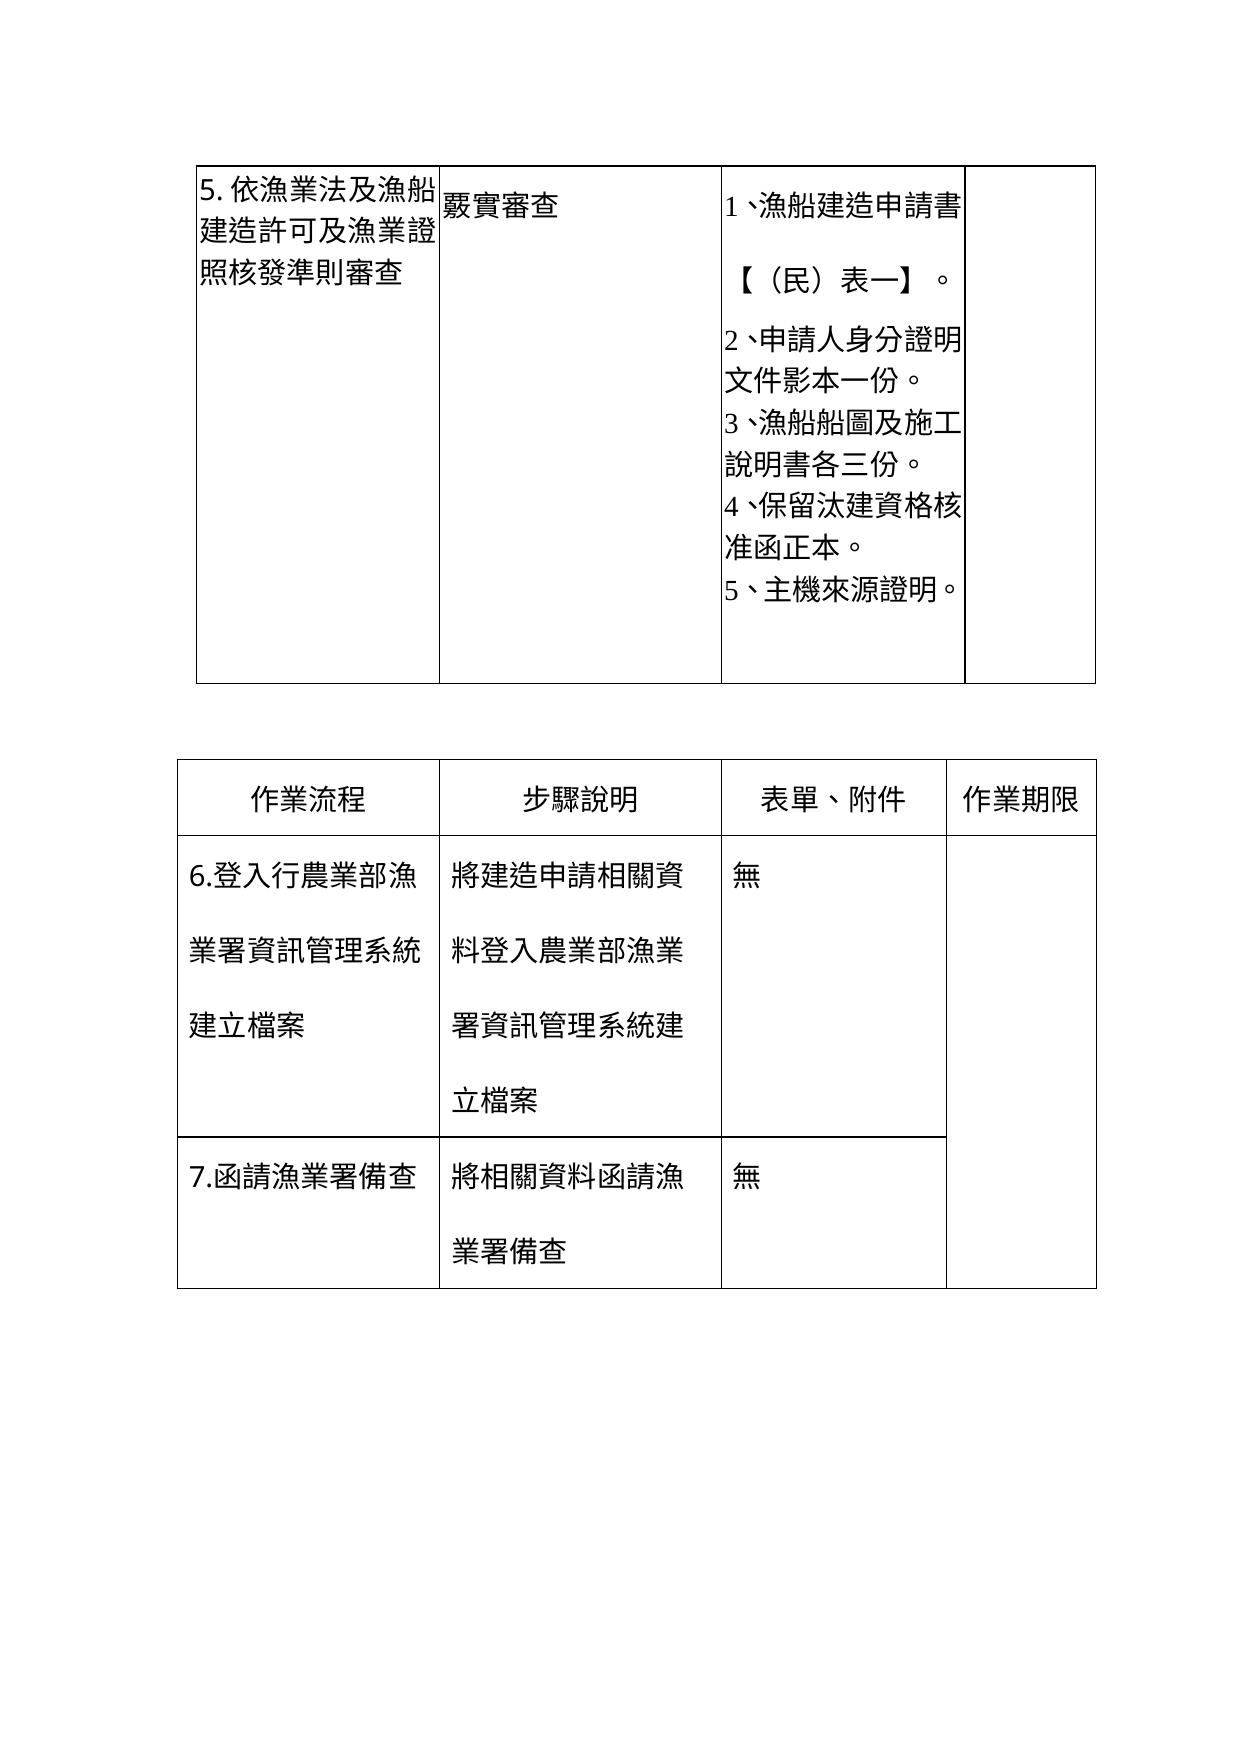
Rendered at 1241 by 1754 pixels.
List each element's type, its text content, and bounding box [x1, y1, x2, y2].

table_header 表單、附件 [722, 760, 946, 835]
table_cell 6.登入行農業部漁業署資訊管理系統建立檔案 [178, 836, 439, 1136]
table_cell [966, 167, 1095, 683]
table_cell 將相關資料函請漁業署備查 [440, 1138, 721, 1287]
table_cell 5. 依漁業法及漁船建造許可及漁業證照核發準則審查 [197, 167, 439, 683]
table_cell 1、漁船建造申請書【（民）表一】。 2、申請人身分證明文件影本一份。 3、漁船船圖及施工說明書各三份。 4、保留汰建資格核准函正本。 5、主機來源證明。 [722, 167, 964, 683]
table_cell 將建造申請相關資料登入農業部漁業署資訊管理系統建立檔案 [440, 836, 721, 1136]
table_cell 覈實審查 [440, 167, 721, 683]
table_header 作業流程 [178, 760, 439, 835]
table_cell [947, 836, 1096, 1287]
table_header 步驟說明 [440, 760, 721, 835]
table_cell 無 [722, 836, 946, 1136]
table_cell 7.函請漁業署備查 [178, 1138, 439, 1287]
table_cell 無 [722, 1138, 946, 1287]
table_header 作業期限 [947, 760, 1096, 835]
